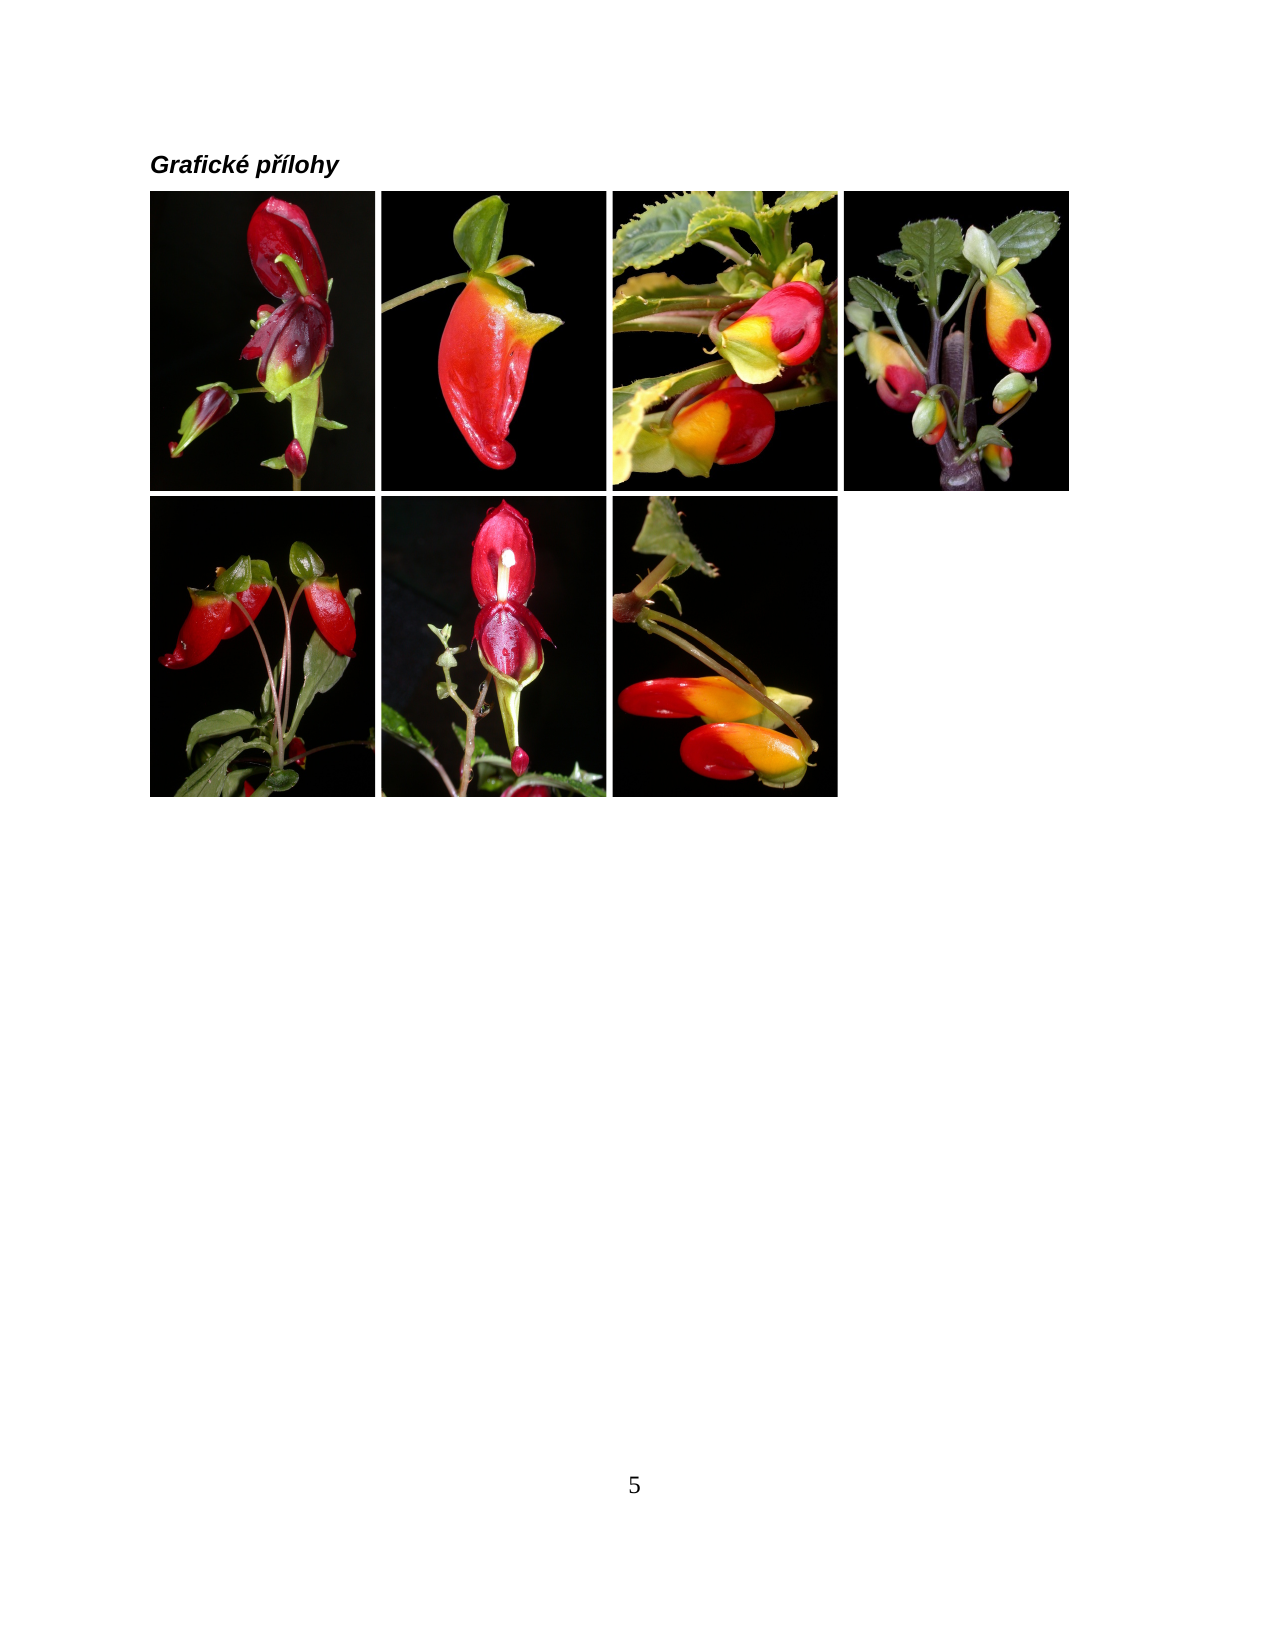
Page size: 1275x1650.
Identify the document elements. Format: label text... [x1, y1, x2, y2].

picture [843, 191, 1069, 491]
picture [150, 191, 375, 491]
picture [381, 496, 607, 797]
picture [381, 191, 607, 491]
subtitle Grafické přílohy [150, 150, 1125, 178]
picture [612, 496, 838, 797]
picture [150, 496, 375, 797]
picture [612, 191, 838, 491]
